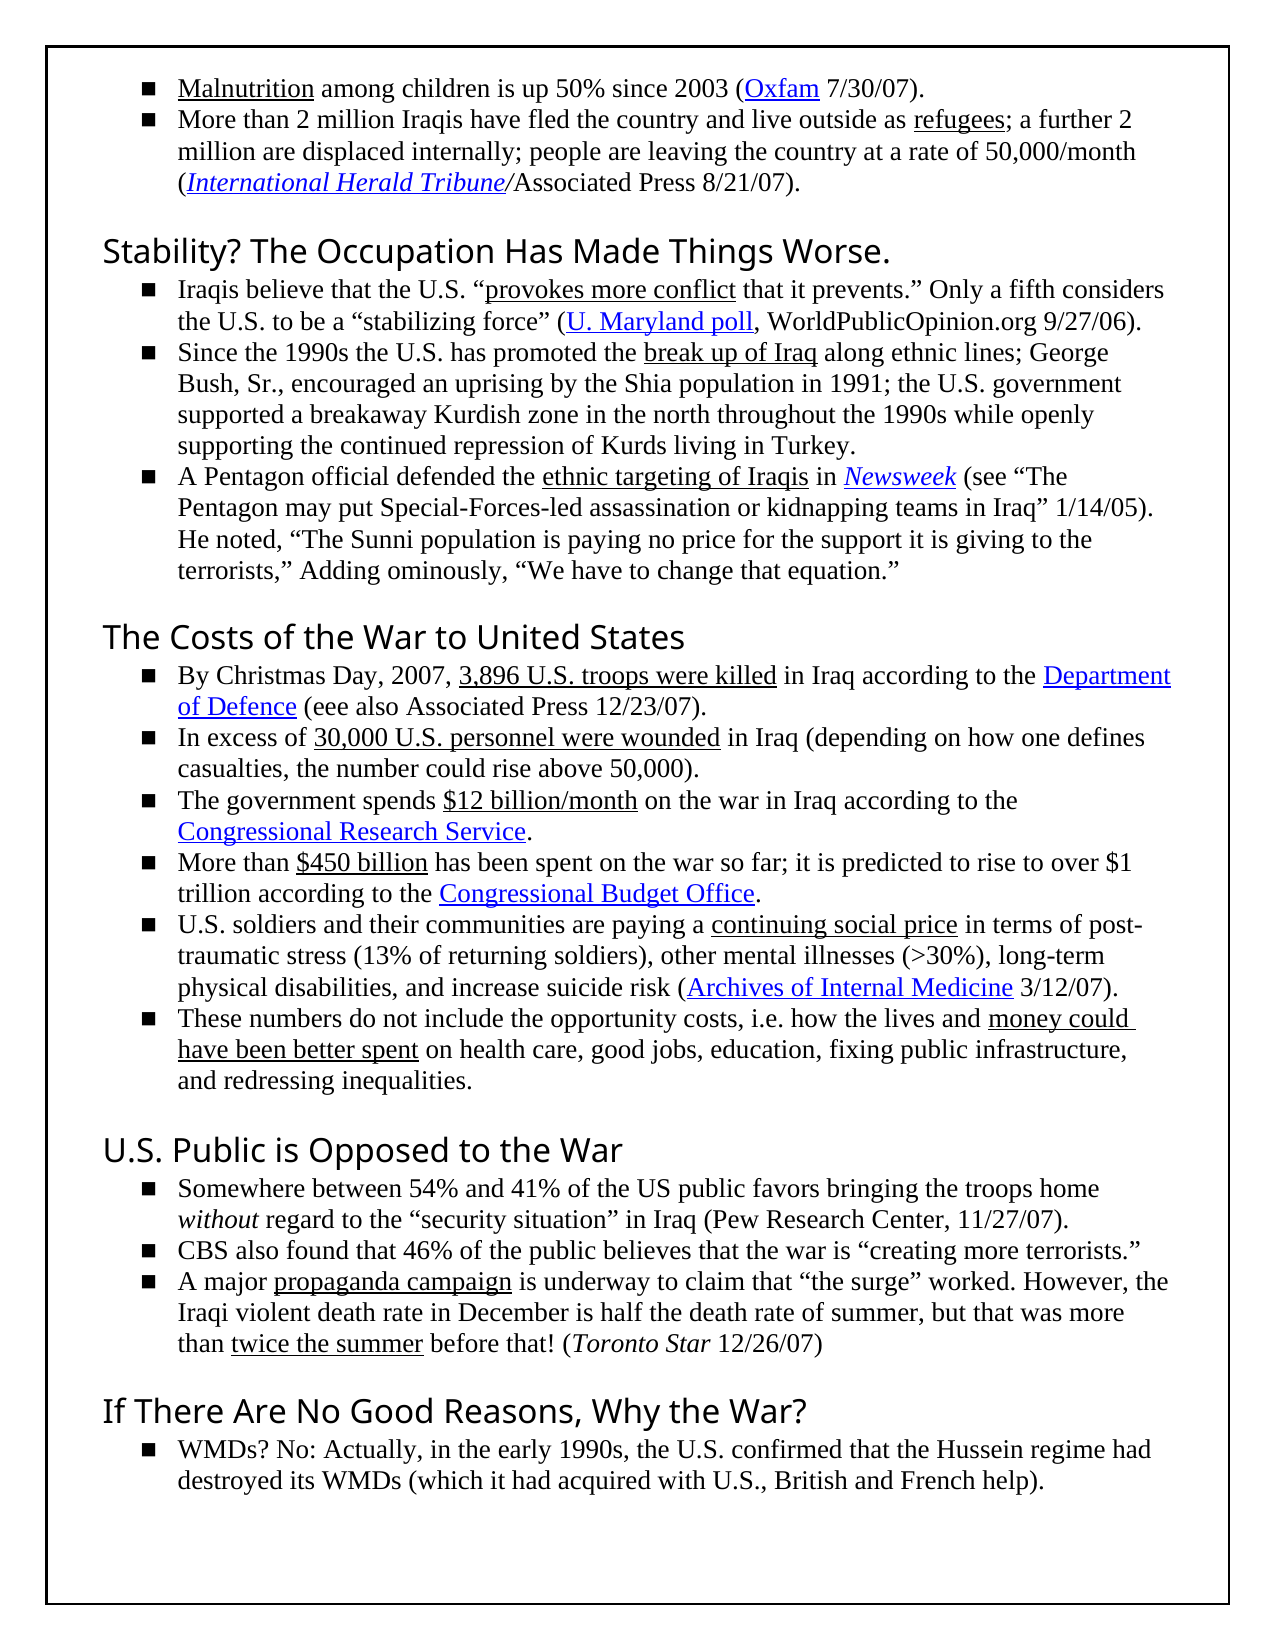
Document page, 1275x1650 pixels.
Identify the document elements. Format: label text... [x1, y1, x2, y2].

list A Pentagon official defended the ethnic targeting of Iraqis in Newsweek (see “The Pentagon may put Special-Forces-led assassination or kidnapping teams in Iraq” 1/14/05). He noted, “The Sunni population is paying no price for the support it is giving to the terrorists,” Adding ominously, “We have to change that equation.” [140, 460, 1173, 585]
list More than $450 billion has been spent on the war so far; it is predicted to rise to over $1 trillion according to the Congressional Budget Office. [140, 846, 1173, 908]
text If There Are No Good Reasons, Why the War? [102, 1387, 1173, 1433]
list These numbers do not include the opportunity costs, i.e. how the lives and money could have been better spent on health care, good jobs, education, fixing public infrastructure, and redressing inequalities. [140, 1002, 1173, 1095]
list The government spends $12 billion/month on the war in Iraq according to the Congressional Research Service. [140, 784, 1173, 846]
text U.S. Public is Opposed to the War [102, 1126, 1173, 1172]
list More than 2 million Iraqis have fled the country and live outside as refugees; a further 2 million are displaced internally; people are leaving the country at a rate of 50,000/month (International Herald Tribune/Associated Press 8/21/07). [140, 103, 1173, 197]
list U.S. soldiers and their communities are paying a continuing social price in terms of post-traumatic stress (13% of returning soldiers), other mental illnesses (>30%), long-term physical disabilities, and increase suicide risk (Archives of Internal Medicine 3/12/07). [140, 908, 1173, 1002]
list Iraqis believe that the U.S. “provokes more conflict that it prevents.” Only a fifth considers the U.S. to be a “stabilizing force” (U. Maryland poll, WorldPublicOpinion.org 9/27/06). [140, 273, 1173, 336]
list Malnutrition among children is up 50% since 2003 (Oxfam 7/30/07). [140, 72, 1173, 103]
text Stability? The Occupation Has Made Things Worse. [102, 228, 1173, 273]
list CBS also found that 46% of the public believes that the war is “creating more terrorists.” [140, 1234, 1173, 1265]
list WMDs? No: Actually, in the early 1990s, the U.S. confirmed that the Hussein regime had destroyed its WMDs (which it had acquired with U.S., British and French help). [140, 1433, 1173, 1495]
list By Christmas Day, 2007, 3,896 U.S. troops were killed in Iraq according to the Department of Defence (eee also Associated Press 12/23/07). [140, 659, 1173, 721]
list Somewhere between 54% and 41% of the US public favors bringing the troops home without regard to the “security situation” in Iraq (Pew Research Center, 11/27/07). [140, 1172, 1173, 1234]
list In excess of 30,000 U.S. personnel were wounded in Iraq (depending on how one defines casualties, the number could rise above 50,000). [140, 721, 1173, 784]
list A major propaganda campaign is underway to claim that “the surge” worked. However, the Iraqi violent death rate in December is half the death rate of summer, but that was more than twice the summer before that! (Toronto Star 12/26/07) [140, 1265, 1173, 1359]
list Since the 1990s the U.S. has promoted the break up of Iraq along ethnic lines; George Bush, Sr., encouraged an uprising by the Shia population in 1991; the U.S. government supported a breakaway Kurdish zone in the north throughout the 1990s while openly supporting the continued repression of Kurds living in Turkey. [140, 336, 1173, 460]
text The Costs of the War to United States [102, 614, 1173, 659]
